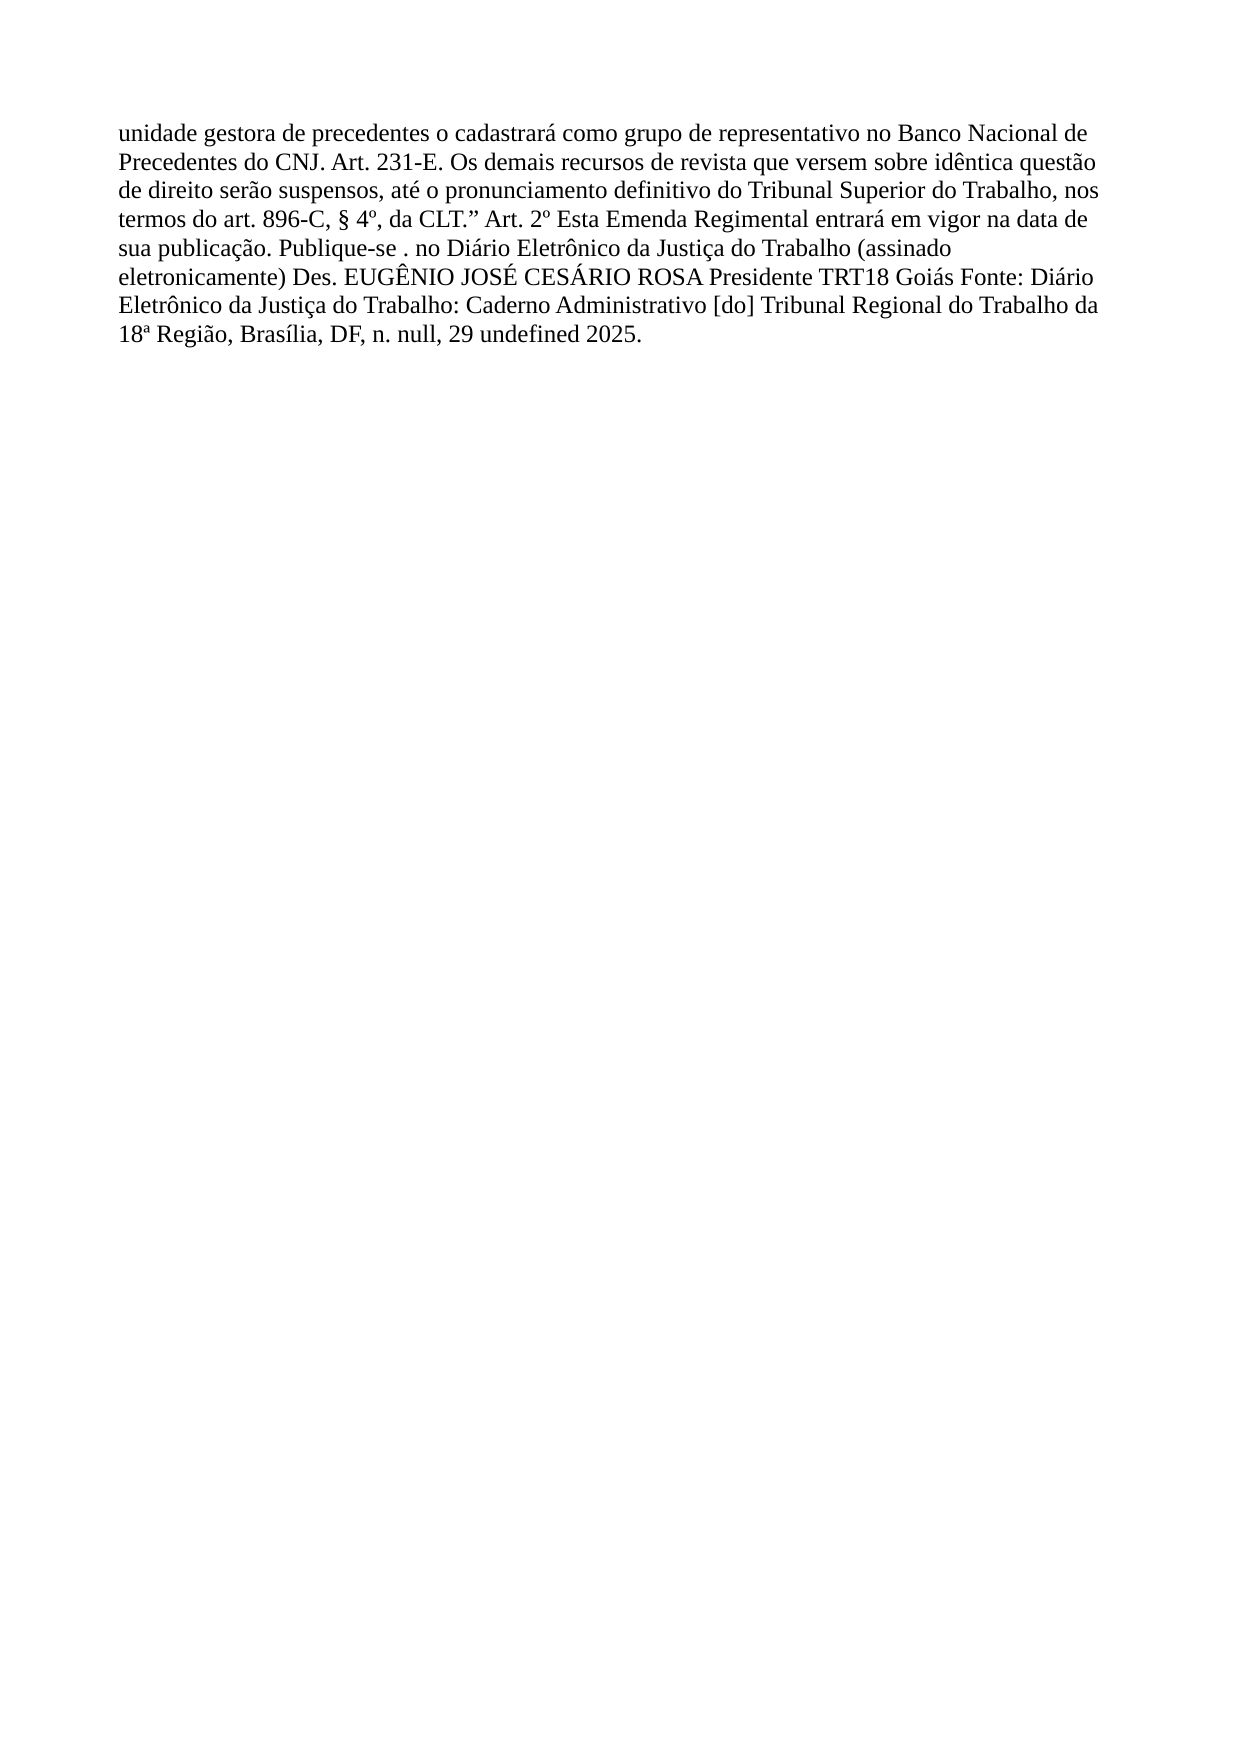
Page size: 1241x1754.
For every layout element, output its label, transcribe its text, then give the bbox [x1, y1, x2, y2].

text unidade gestora de precedentes o cadastrará como grupo de representativo no Banco Nacional de Precedentes do CNJ. Art. 231-E. Os demais recursos de revista que versem sobre idêntica questão de direito serão suspensos, até o pronunciamento definitivo do Tribunal Superior do Trabalho, nos termos do art. 896-C, § 4º, da CLT.” Art. 2º Esta Emenda Regimental entrará em vigor na data de sua publicação. Publique-se . no Diário Eletrônico da Justiça do Trabalho (assinado eletronicamente) Des. EUGÊNIO JOSÉ CESÁRIO ROSA Presidente TRT18 Goiás Fonte: Diário Eletrônico da Justiça do Trabalho: Caderno Administrativo [do] Tribunal Regional do Trabalho da 18ª Região, Brasília, DF, n. null, 29 undefined 2025. [118, 118, 1122, 348]
